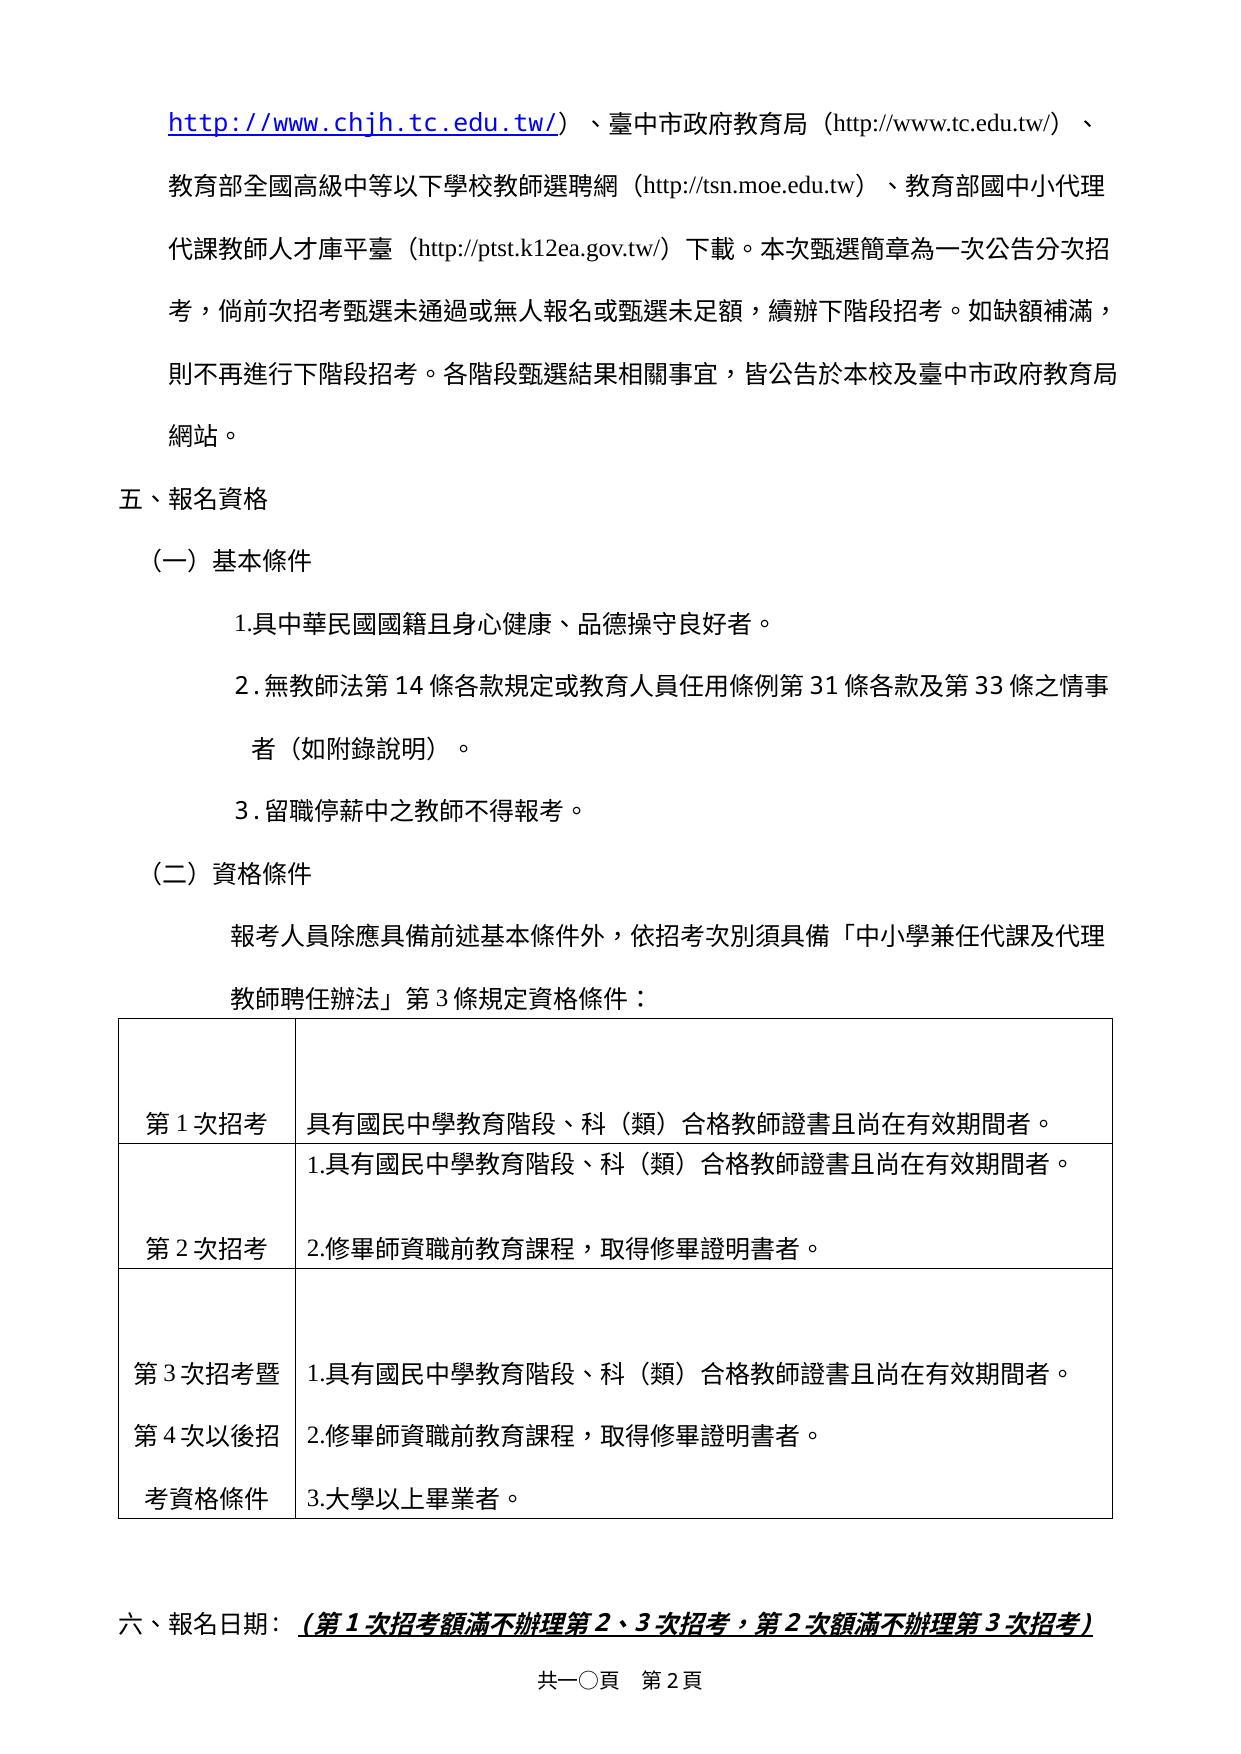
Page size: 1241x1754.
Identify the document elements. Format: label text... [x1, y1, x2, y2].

text 報考人員除應具備前述基本條件外，依招考次別須具備「中小學兼任代課及代理教師聘任辦法」第3條規定資格條件： [231, 893, 1122, 1018]
table_header 第1次招考 [119, 1019, 295, 1143]
text 五、報名資格 [118, 456, 1122, 518]
text 六、報名日期: (第1次招考額滿不辦理第2、3次招考，第2次額滿不辦理第3次招考) [118, 1581, 1122, 1643]
table_cell 第2次招考 [119, 1144, 295, 1268]
text 3.留職停薪中之教師不得報考。 [221, 768, 1122, 831]
text 1.具中華民國國籍且身心健康、品德操守良好者。 [221, 581, 1122, 643]
table_cell 第3次招考暨 第4次以後招考資格條件 [119, 1269, 295, 1518]
text （二）資格條件 [118, 831, 1122, 893]
text 2.無教師法第14條各款規定或教育人員任用條例第31條各款及第33條之情事者（如附錄說明）。 [234, 643, 1122, 768]
text http://www.chjh.tc.edu.tw/）、臺中市政府教育局（http://www.tc.edu.tw/）、教育部全國高級中等以下學校教師選聘網（http://tsn.moe.edu.tw）、教育部國中小代理代課教師人才庫平臺（http://ptst.k12ea.gov.tw/）下載。本次甄選簡章為一次公告分次招考，倘前次招考甄選未通過或無人報名或甄選未足額，續辦下階段招考。如缺額補滿，則不再進行下階段招考。各階段甄選結果相關事宜，皆公告於本校及臺中市政府教育局網站。 [118, 81, 1122, 456]
table_cell 1.具有國民中學教育階段、科（類）合格教師證書且尚在有效期間者。 2.修畢師資職前教育課程，取得修畢證明書者。 [296, 1144, 1112, 1268]
text （一）基本條件 [118, 518, 1122, 581]
table_header 具有國民中學教育階段、科（類）合格教師證書且尚在有效期間者。 [296, 1019, 1112, 1143]
table_cell 1.具有國民中學教育階段、科（類）合格教師證書且尚在有效期間者。 2.修畢師資職前教育課程，取得修畢證明書者。 3.大學以上畢業者。 [296, 1269, 1112, 1518]
